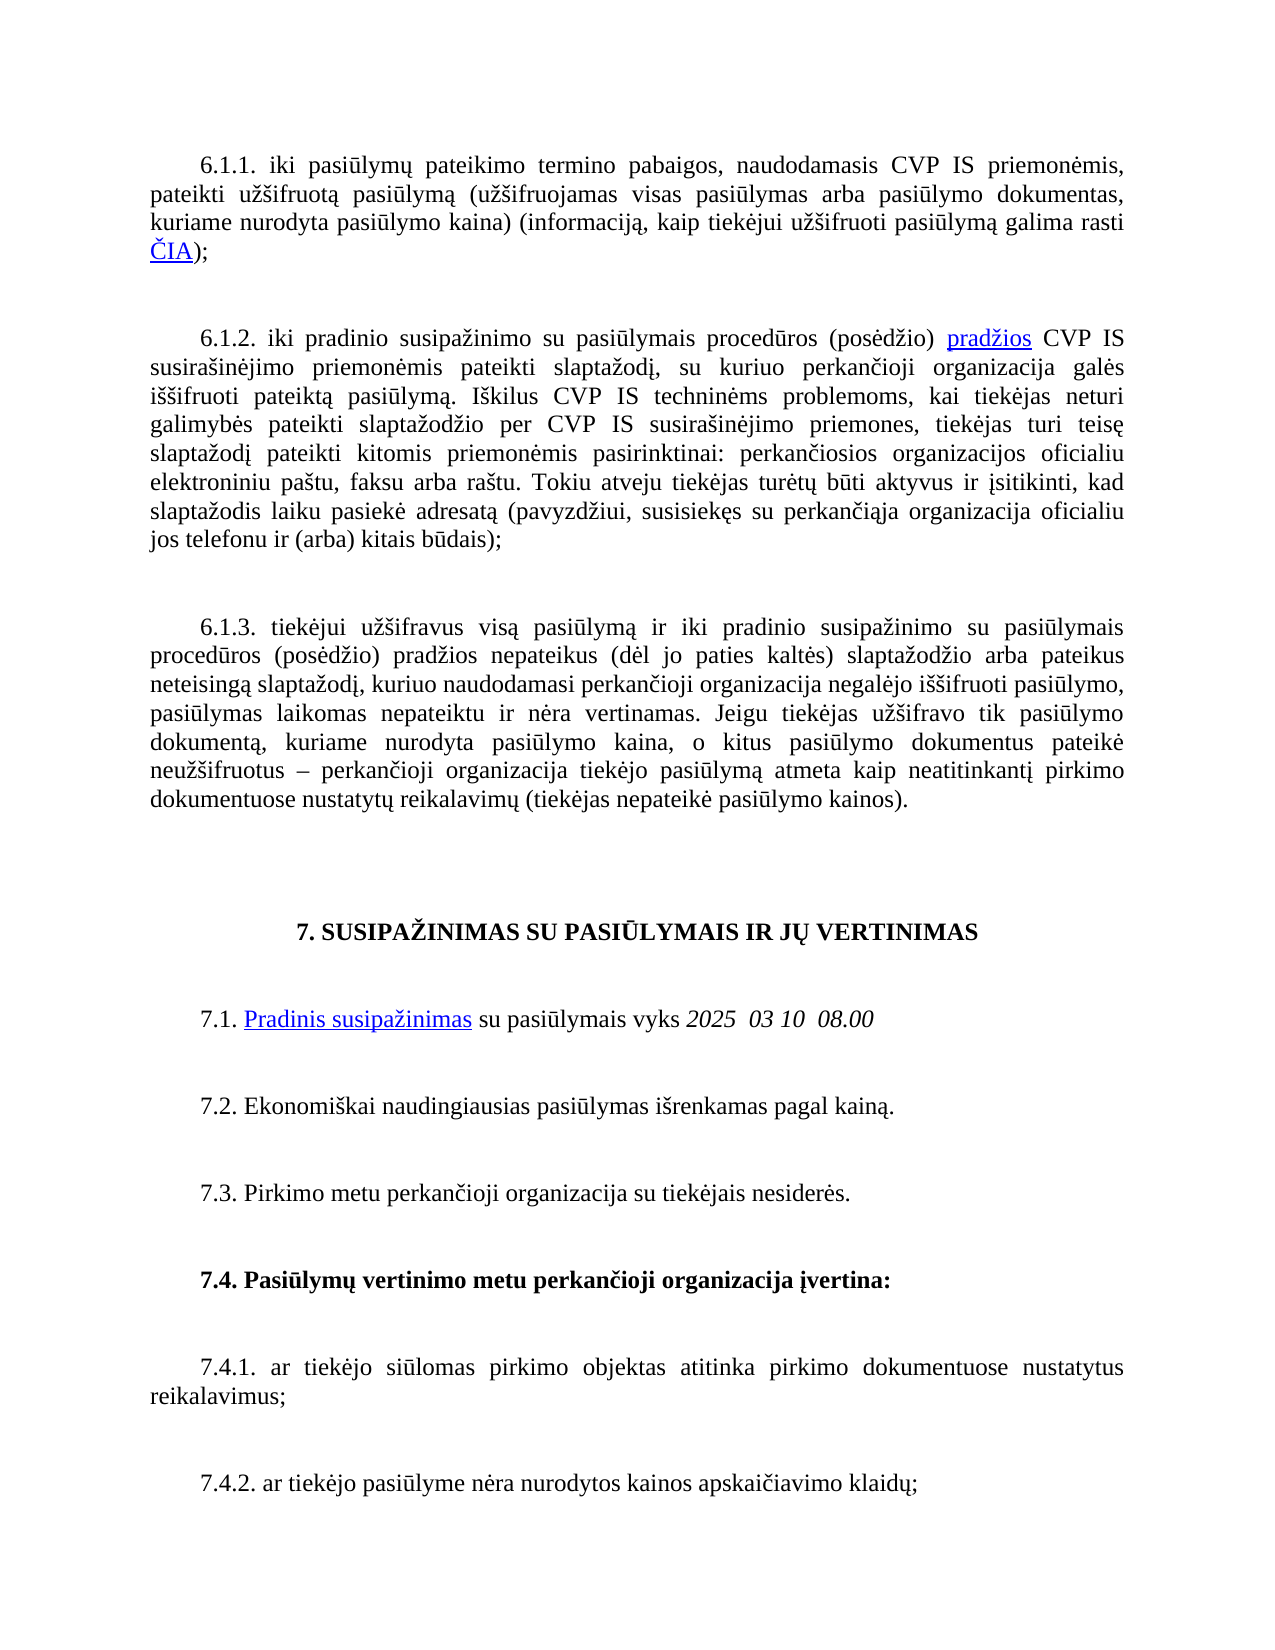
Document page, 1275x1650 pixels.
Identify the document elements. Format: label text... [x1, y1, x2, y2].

text 7. SUSIPAŽINIMAS SU PASIŪLYMAIS IR JŲ VERTINIMAS [150, 917, 1125, 945]
text 7.4.1. ar tiekėjo siūlomas pirkimo objektas atitinka pirkimo dokumentuose nustatytus reikalavimus; [150, 1352, 1125, 1409]
text 6.1.2. iki pradinio susipažinimo su pasiūlymais procedūros (posėdžio) pradžios CVP IS susirašinėjimo priemonėmis pateikti slaptažodį, su kuriuo perkančioji organizacija galės iššifruoti pateiktą pasiūlymą. Iškilus CVP IS techninėms problemoms, kai tiekėjas neturi galimybės pateikti slaptažodžio per CVP IS susirašinėjimo priemones, tiekėjas turi teisę slaptažodį pateikti kitomis priemonėmis pasirinktinai: perkančiosios organizacijos oficialiu elektroniniu paštu, faksu arba raštu. Tokiu atveju tiekėjas turėtų būti aktyvus ir įsitikinti, kad slaptažodis laiku pasiekė adresatą (pavyzdžiui, susisiekęs su perkančiąja organizacija oficialiu jos telefonu ir (arba) kitais būdais); [150, 323, 1125, 553]
text 7.2. Ekonomiškai naudingiausias pasiūlymas išrenkamas pagal kainą. [150, 1091, 1125, 1119]
text 7.4. Pasiūlymų vertinimo metu perkančioji organizacija įvertina: [150, 1265, 1125, 1294]
text 6.1.3. tiekėjui užšifravus visą pasiūlymą ir iki pradinio susipažinimo su pasiūlymais procedūros (posėdžio) pradžios nepateikus (dėl jo paties kaltės) slaptažodžio arba pateikus neteisingą slaptažodį, kuriuo naudodamasi perkančioji organizacija negalėjo iššifruoti pasiūlymo, pasiūlymas laikomas nepateiktu ir nėra vertinamas. Jeigu tiekėjas užšifravo tik pasiūlymo dokumentą, kuriame nurodyta pasiūlymo kaina, o kitus pasiūlymo dokumentus pateikė neužšifruotus – perkančioji organizacija tiekėjo pasiūlymą atmeta kaip neatitinkantį pirkimo dokumentuose nustatytų reikalavimų (tiekėjas nepateikė pasiūlymo kainos). [150, 612, 1125, 813]
text 7.1. Pradinis susipažinimas su pasiūlymais vyks 2025 03 10 08.00 [150, 1004, 1125, 1032]
text 7.4.2. ar tiekėjo pasiūlyme nėra nurodytos kainos apskaičiavimo klaidų; [150, 1468, 1125, 1497]
text 6.1.1. iki pasiūlymų pateikimo termino pabaigos, naudodamasis CVP IS priemonėmis, pateikti užšifruotą pasiūlymą (užšifruojamas visas pasiūlymas arba pasiūlymo dokumentas, kuriame nurodyta pasiūlymo kaina) (informaciją, kaip tiekėjui užšifruoti pasiūlymą galima rasti ČIA); [150, 150, 1125, 265]
text 7.3. Pirkimo metu perkančioji organizacija su tiekėjais nesiderės. [150, 1178, 1125, 1207]
